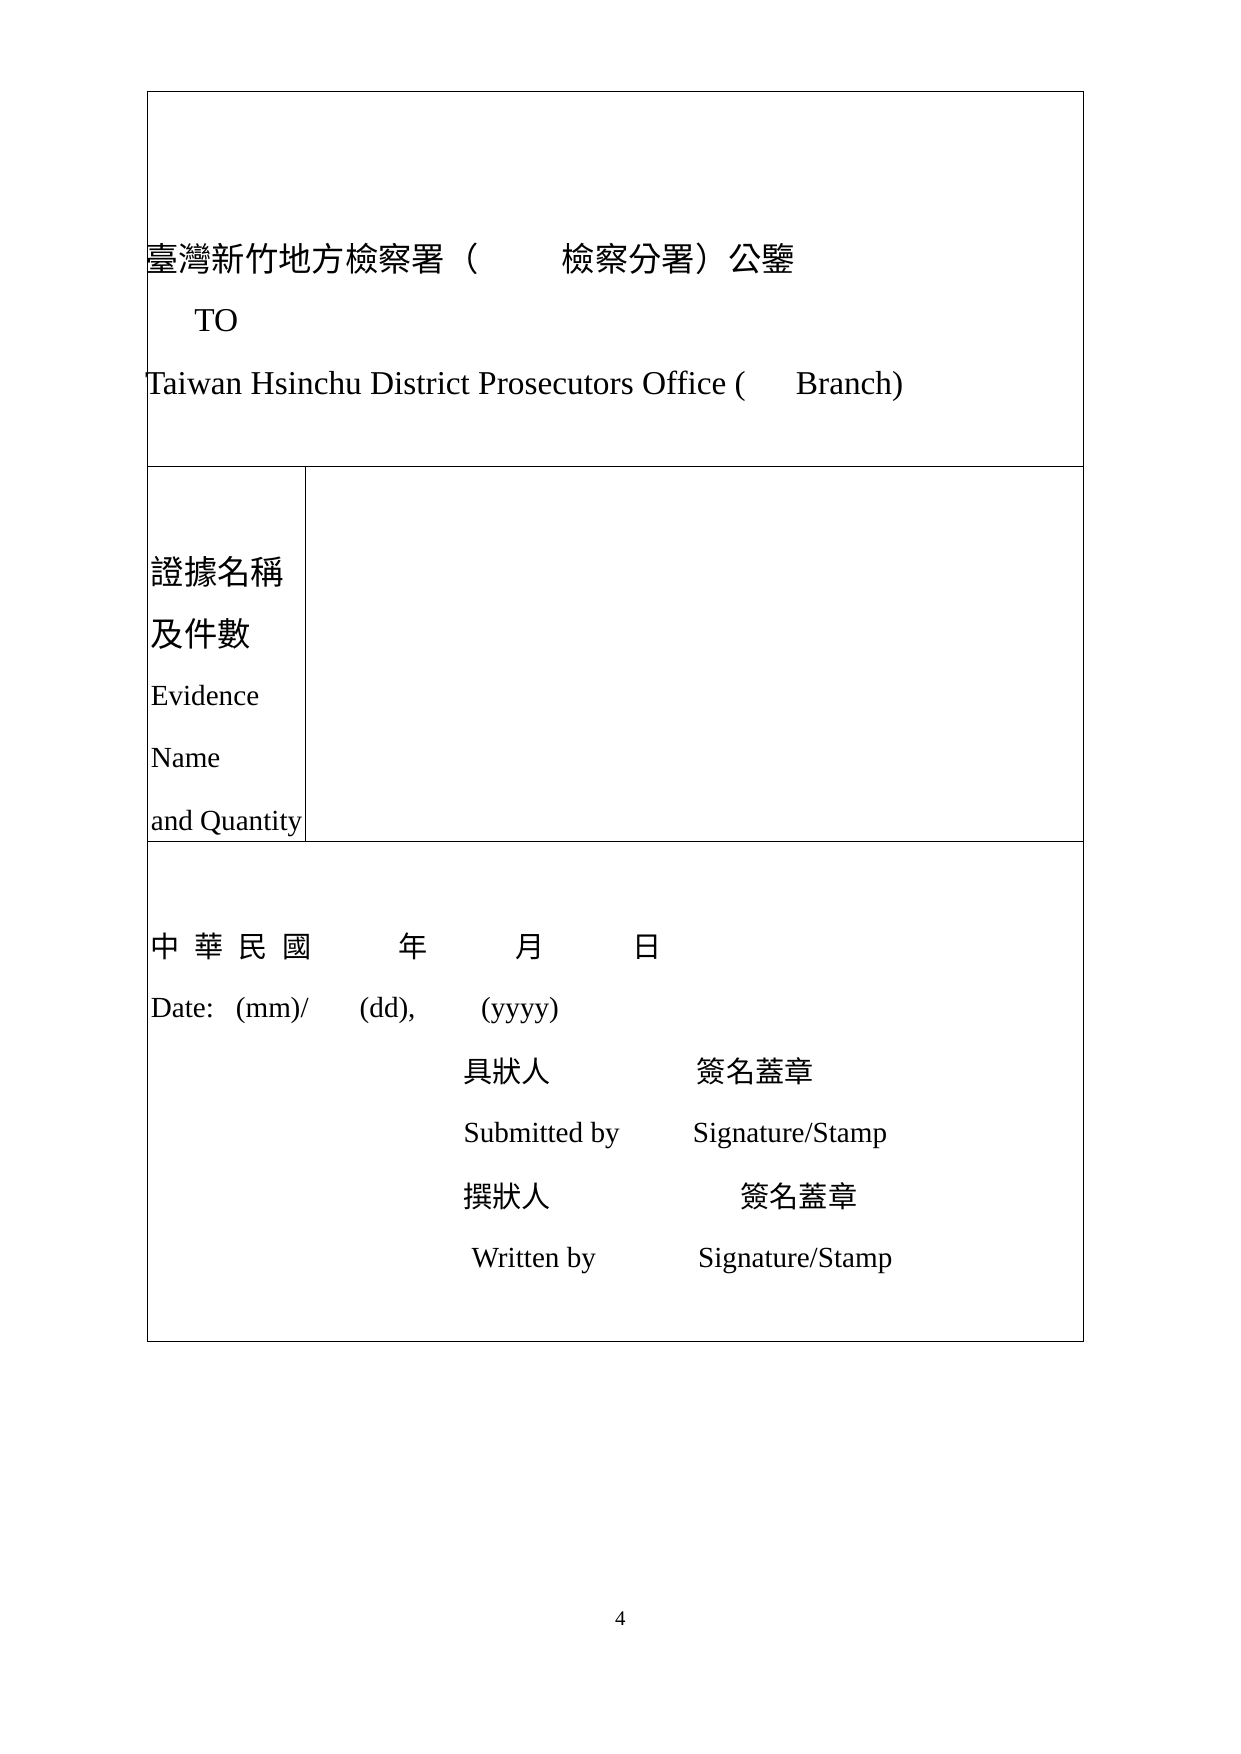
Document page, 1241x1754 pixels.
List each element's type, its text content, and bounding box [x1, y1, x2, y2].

table_cell 證據名稱 及件數 Evidence Name and Quantity [148, 467, 305, 841]
table_cell 臺灣新竹地方檢察署（ 檢察分署）公鑒 TO Taiwan Hsinchu District Prosecutors Office ( Branch) [148, 92, 1083, 466]
table_cell [306, 467, 1083, 841]
table_cell 中 華 民 國 年 月 日 Date: (mm)/ (dd), (yyyy) 具狀人 簽名蓋章 Submitted by Signature/Stamp 撰狀人 簽名蓋章 Written by Signature/Stamp [148, 842, 1083, 1341]
